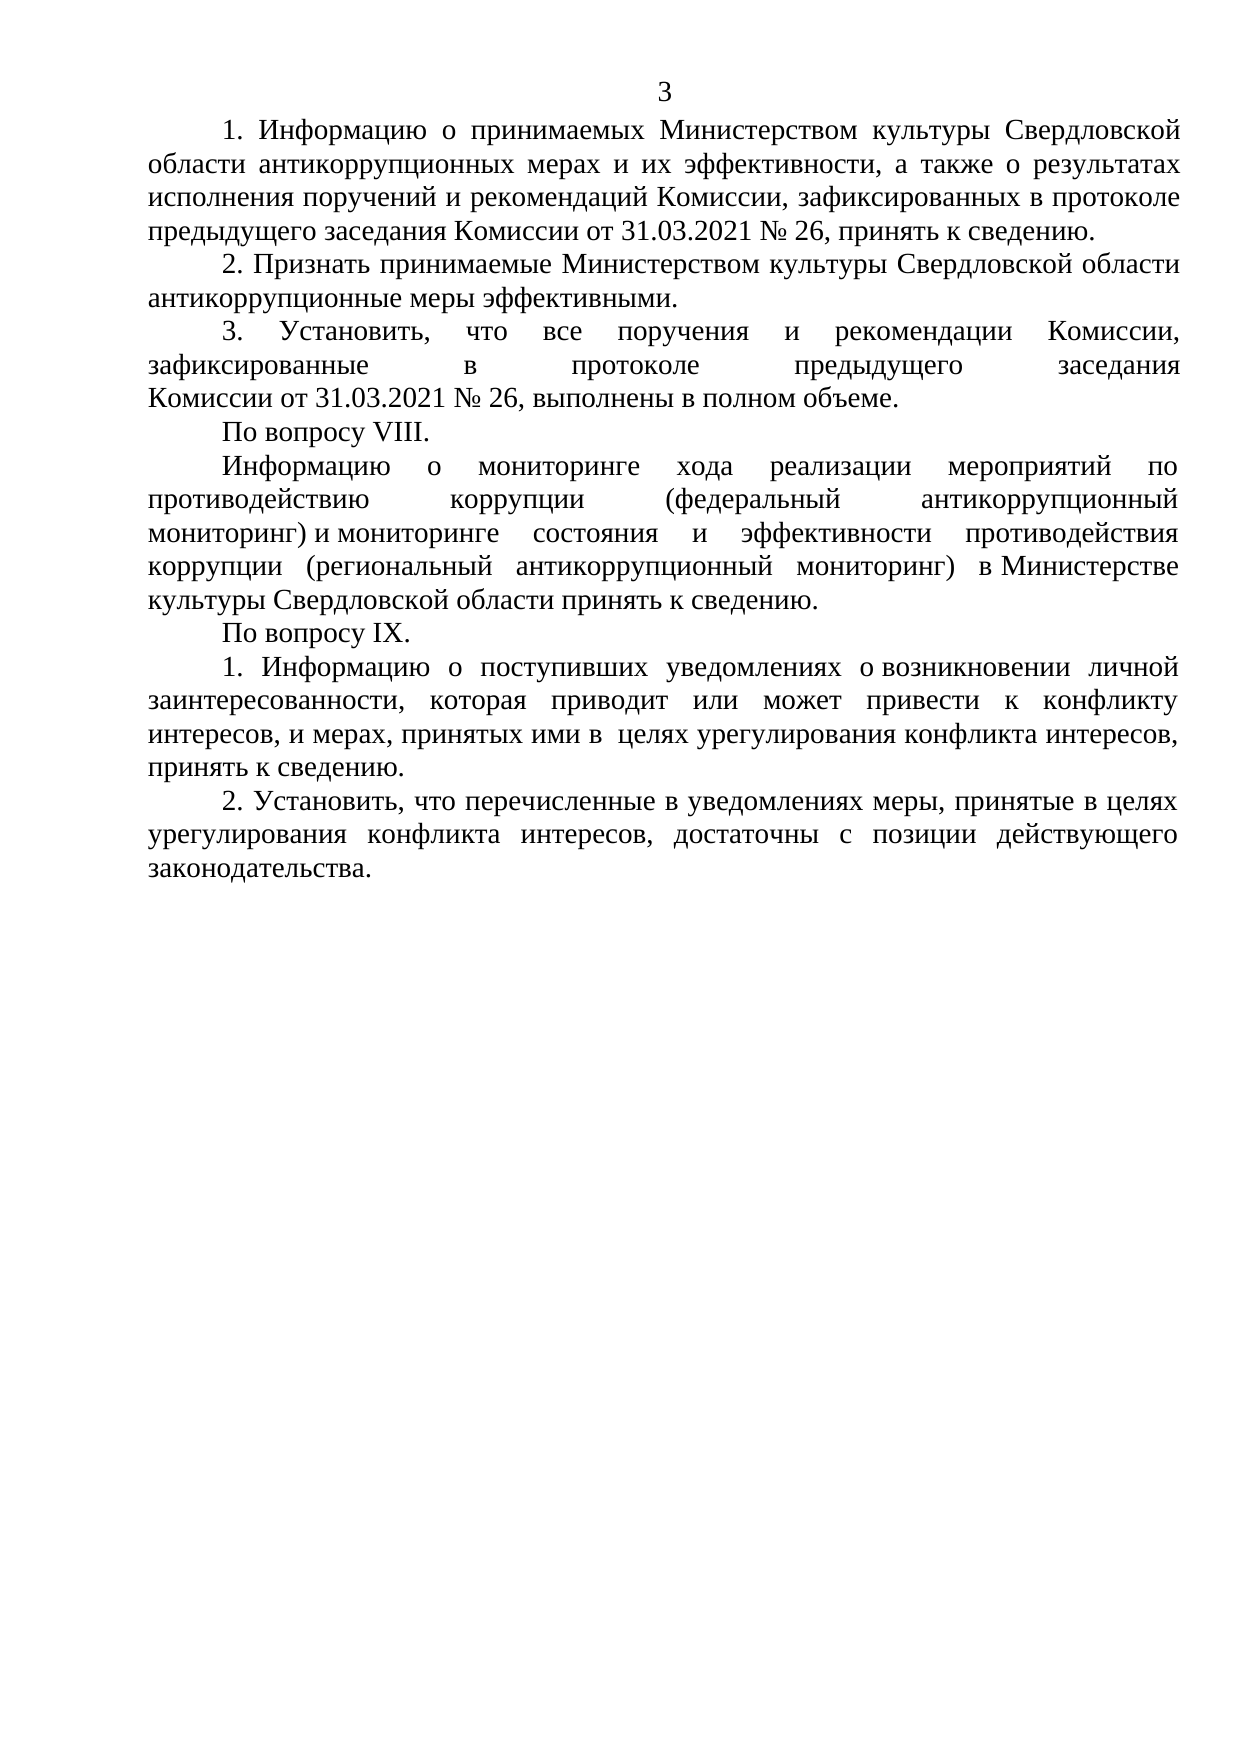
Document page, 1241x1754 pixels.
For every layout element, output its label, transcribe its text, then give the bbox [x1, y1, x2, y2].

text По вопросу VIII. [148, 414, 1179, 448]
text 2. Признать принимаемые Министерством культуры Свердловской области антикоррупционные меры эффективными. [148, 246, 1181, 313]
text 1. Информацию о принимаемых Министерством культуры Свердловской области антикоррупционных мерах и их эффективности, а также о результатах исполнения поручений и рекомендаций Комиссии, зафиксированных в протоколе предыдущего заседания Комиссии от 31.03.2021 № 26, принять к сведению. [148, 112, 1181, 246]
text Информацию о мониторинге хода реализации мероприятий по противодействию коррупции (федеральный антикоррупционный мониторинг) и мониторинге состояния и эффективности противодействия коррупции (региональный антикоррупционный мониторинг) в Министерстве культуры Свердловской области принять к сведению. [148, 448, 1179, 615]
text 1. Информацию о поступивших уведомлениях о возникновении личной заинтересованности, которая приводит или может привести к конфликту интересов, и мерах, принятых ими в целях урегулирования конфликта интересов, принять к сведению. [148, 649, 1179, 783]
text 2. Установить, что перечисленные в уведомлениях меры, принятые в целях урегулирования конфликта интересов, достаточны с позиции действующего законодательства. [148, 783, 1179, 884]
text По вопросу IX. [148, 615, 1179, 649]
text 3. Установить, что все поручения и рекомендации Комиссии, зафиксированные в протоколе предыдущего заседания Комиссии от 31.03.2021 № 26, выполнены в полном объеме. [148, 313, 1181, 414]
